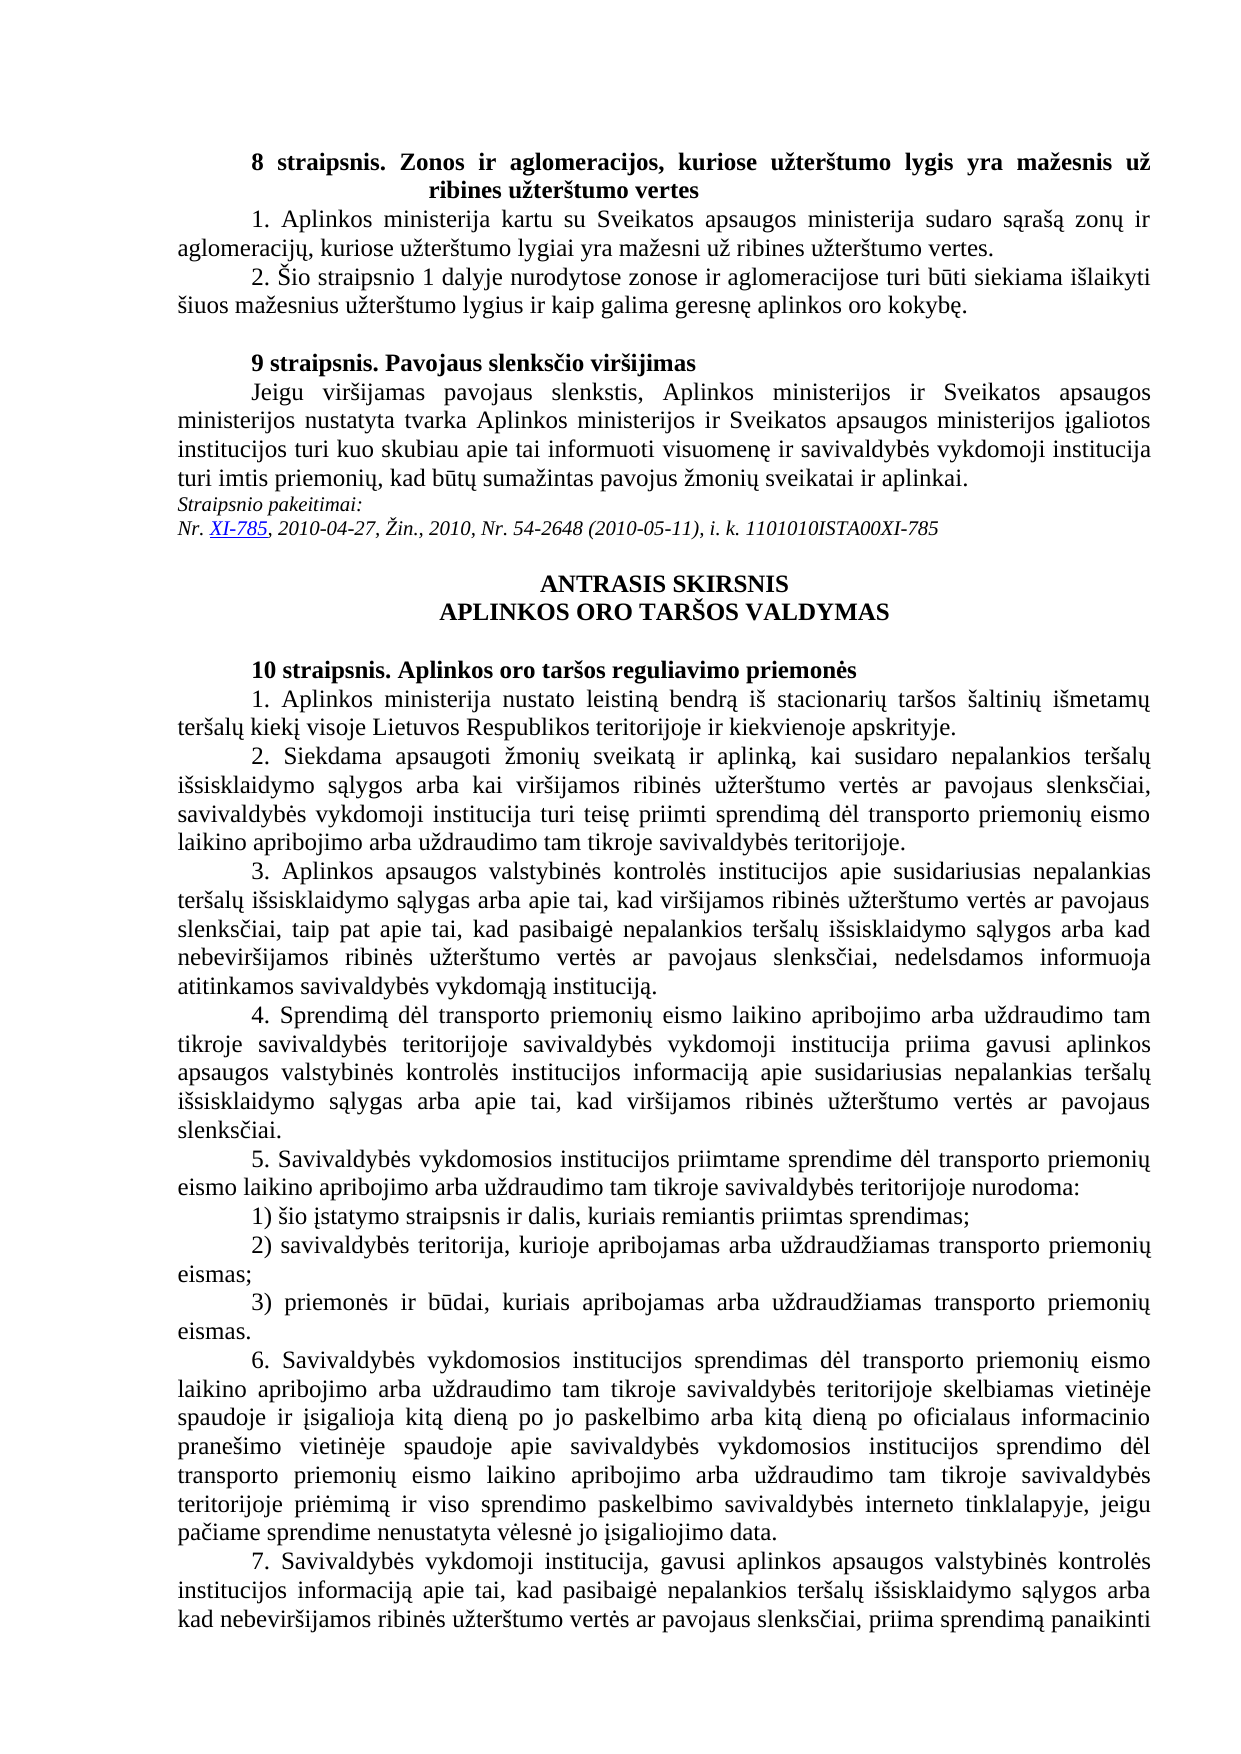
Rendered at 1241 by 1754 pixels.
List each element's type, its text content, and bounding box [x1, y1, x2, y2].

text 6. Savivaldybės vykdomosios institucijos sprendimas dėl transporto priemonių eismo laikino apribojimo arba uždraudimo tam tikroje savivaldybės teritorijoje skelbiamas vietinėje spaudoje ir įsigalioja kitą dieną po jo paskelbimo arba kitą dieną po oficialaus informacinio pranešimo vietinėje spaudoje apie savivaldybės vykdomosios institucijos sprendimo dėl transporto priemonių eismo laikino apribojimo arba uždraudimo tam tikroje savivaldybės teritorijoje priėmimą ir viso sprendimo paskelbimo savivaldybės interneto tinklalapyje, jeigu pačiame sprendime nenustatyta vėlesnė jo įsigaliojimo data. [177, 1345, 1152, 1546]
text 1. Aplinkos ministerija kartu su Sveikatos apsaugos ministerija sudaro sąrašą zonų ir aglomeracijų, kuriose užterštumo lygiai yra mažesni už ribines užterštumo vertes. [177, 204, 1152, 262]
text Straipsnio pakeitimai: [177, 492, 1152, 516]
text 7. Savivaldybės vykdomoji institucija, gavusi aplinkos apsaugos valstybinės kontrolės institucijos informaciją apie tai, kad pasibaigė nepalankios teršalų išsisklaidymo sąlygos arba kad nebeviršijamos ribinės užterštumo vertės ar pavojaus slenksčiai, priima sprendimą panaikinti [177, 1546, 1152, 1632]
text 1) šio įstatymo straipsnis ir dalis, kuriais remiantis priimtas sprendimas; [177, 1201, 1152, 1230]
text 3. Aplinkos apsaugos valstybinės kontrolės institucijos apie susidariusias nepalankias teršalų išsisklaidymo sąlygas arba apie tai, kad viršijamos ribinės užterštumo vertės ar pavojaus slenksčiai, taip pat apie tai, kad pasibaigė nepalankios teršalų išsisklaidymo sąlygos arba kad nebeviršijamos ribinės užterštumo vertės ar pavojaus slenksčiai, nedelsdamos informuoja atitinkamos savivaldybės vykdomąją instituciją. [177, 856, 1152, 1000]
text 3) priemonės ir būdai, kuriais apribojamas arba uždraudžiamas transporto priemonių eismas. [177, 1287, 1152, 1345]
text ANTRASIS SKIRSNIS [177, 569, 1152, 597]
text 2. Šio straipsnio 1 dalyje nurodytose zonose ir aglomeracijose turi būti siekiama išlaikyti šiuos mažesnius užterštumo lygius ir kaip galima geresnę aplinkos oro kokybę. [177, 262, 1152, 319]
text 5. Savivaldybės vykdomosios institucijos priimtame sprendime dėl transporto priemonių eismo laikino apribojimo arba uždraudimo tam tikroje savivaldybės teritorijoje nurodoma: [177, 1144, 1152, 1201]
text 8 straipsnis. Zonos ir aglomeracijos, kuriose užterštumo lygis yra mažesnis už ribines užterštumo vertes [251, 147, 1152, 204]
text 9 straipsnis. Pavojaus slenksčio viršijimas [177, 348, 1152, 377]
text APLINKOS ORO TARŠOS VALDYMAS [177, 597, 1152, 626]
text Nr. XI-785, 2010-04-27, Žin., 2010, Nr. 54-2648 (2010-05-11), i. k. 1101010ISTA00XI-785 [177, 516, 1152, 540]
text 10 straipsnis. Aplinkos oro taršos reguliavimo priemonės [177, 655, 1152, 684]
text 2. Siekdama apsaugoti žmonių sveikatą ir aplinką, kai susidaro nepalankios teršalų išsisklaidymo sąlygos arba kai viršijamos ribinės užterštumo vertės ar pavojaus slenksčiai, savivaldybės vykdomoji institucija turi teisę priimti sprendimą dėl transporto priemonių eismo laikino apribojimo arba uždraudimo tam tikroje savivaldybės teritorijoje. [177, 741, 1152, 856]
text 4. Sprendimą dėl transporto priemonių eismo laikino apribojimo arba uždraudimo tam tikroje savivaldybės teritorijoje savivaldybės vykdomoji institucija priima gavusi aplinkos apsaugos valstybinės kontrolės institucijos informaciją apie susidariusias nepalankias teršalų išsisklaidymo sąlygas arba apie tai, kad viršijamos ribinės užterštumo vertės ar pavojaus slenksčiai. [177, 1000, 1152, 1144]
text 2) savivaldybės teritorija, kurioje apribojamas arba uždraudžiamas transporto priemonių eismas; [177, 1230, 1152, 1287]
text Jeigu viršijamas pavojaus slenkstis, Aplinkos ministerijos ir Sveikatos apsaugos ministerijos nustatyta tvarka Aplinkos ministerijos ir Sveikatos apsaugos ministerijos įgaliotos institucijos turi kuo skubiau apie tai informuoti visuomenę ir savivaldybės vykdomoji institucija turi imtis priemonių, kad būtų sumažintas pavojus žmonių sveikatai ir aplinkai. [177, 377, 1152, 492]
text 1. Aplinkos ministerija nustato leistiną bendrą iš stacionarių taršos šaltinių išmetamų teršalų kiekį visoje Lietuvos Respublikos teritorijoje ir kiekvienoje apskrityje. [177, 684, 1152, 741]
